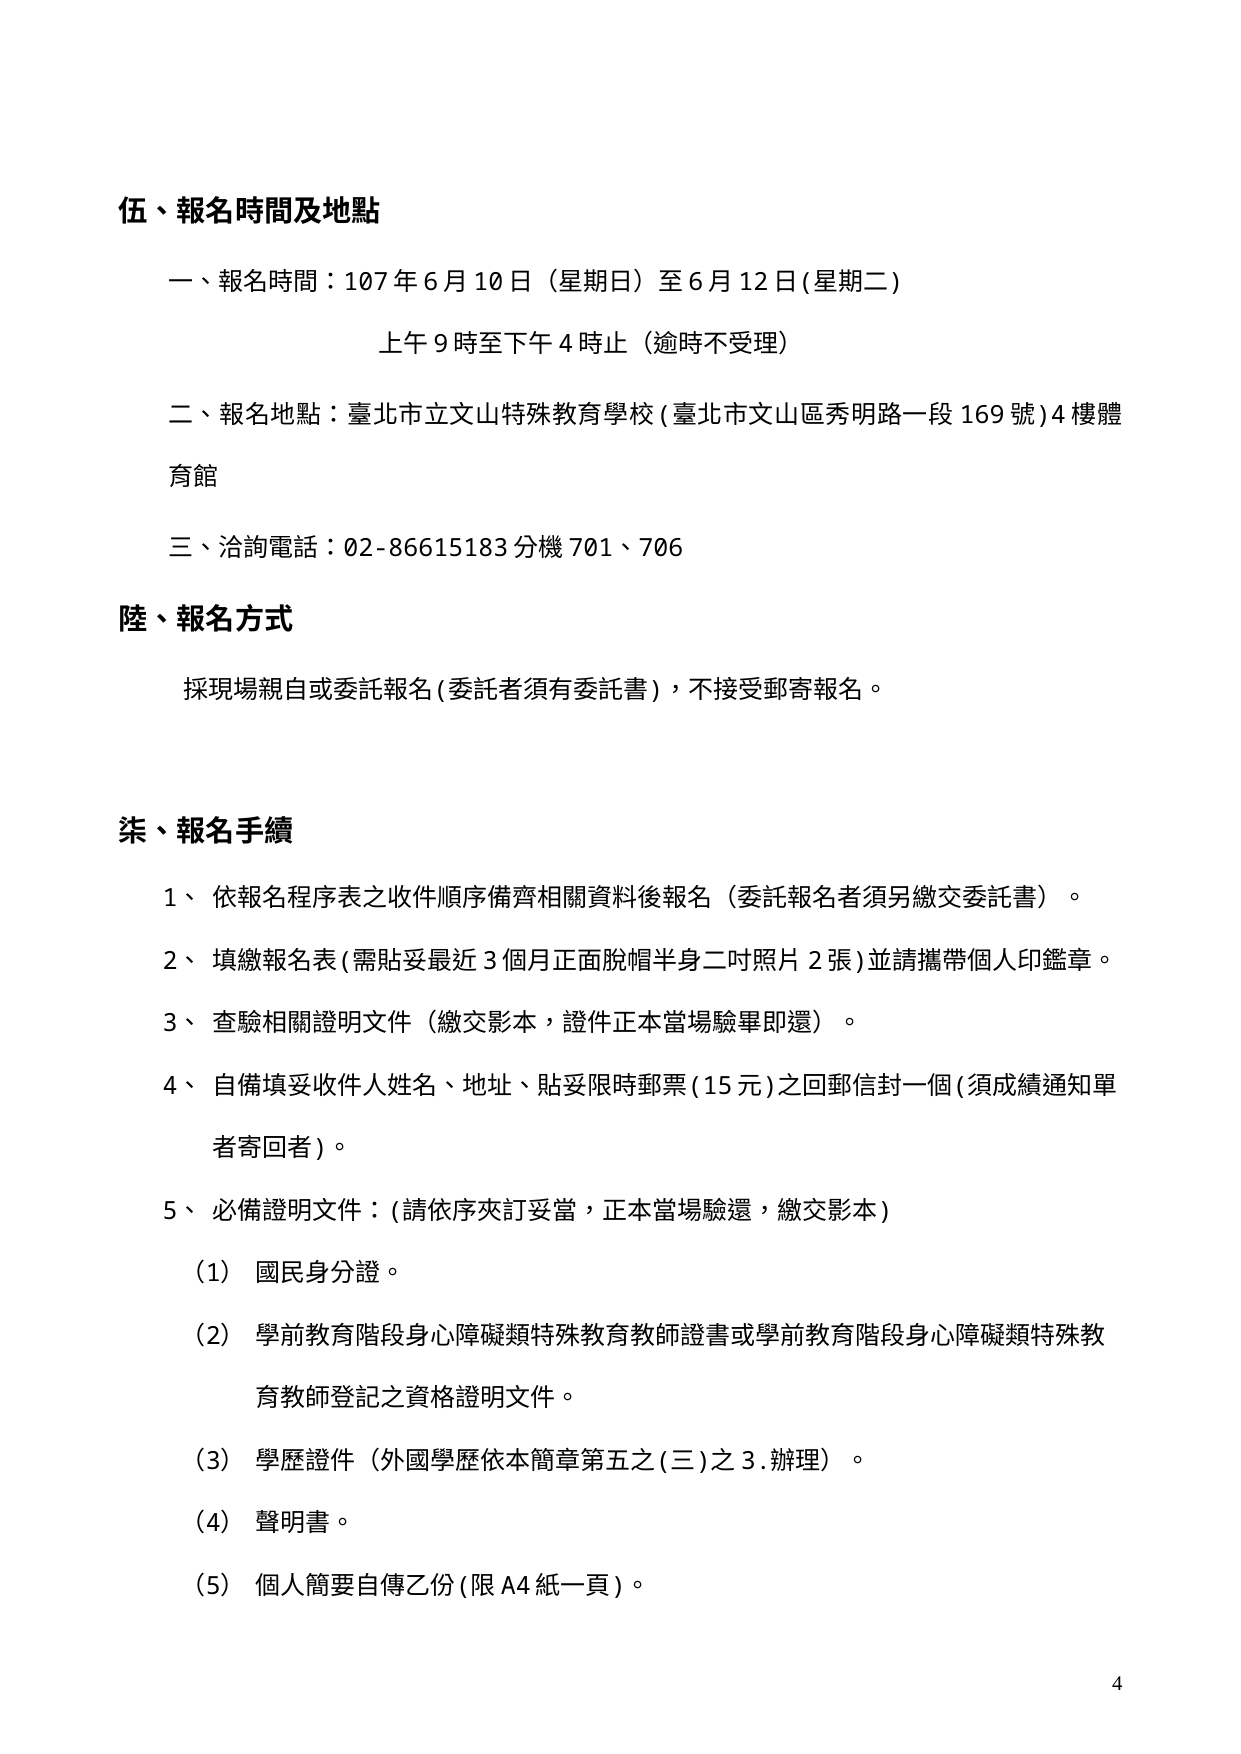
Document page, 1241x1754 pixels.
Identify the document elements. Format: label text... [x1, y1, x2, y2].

text 三、洽詢電話：02-86615183分機701、706 [168, 504, 1122, 567]
list 聲明書。 [181, 1479, 1122, 1542]
text 柒、報名手續 [118, 787, 1122, 850]
list 查驗相關證明文件（繳交影本，證件正本當場驗畢即還）。 [162, 979, 1122, 1042]
text 伍、報名時間及地點 [118, 167, 1122, 229]
list 個人簡要自傳乙份(限A4紙一頁)。 [181, 1542, 1122, 1604]
list 學歷證件（外國學歷依本簡章第五之(三)之3.辦理）。 [181, 1417, 1122, 1479]
list 自備填妥收件人姓名、地址、貼妥限時郵票(15元)之回郵信封一個(須成績通知單者寄回者)。 [162, 1042, 1122, 1167]
text 陸、報名方式 [118, 575, 1122, 637]
text 二、報名地點：臺北市立文山特殊教育學校(臺北市文山區秀明路一段169號)4樓體育館 [168, 371, 1122, 496]
list 國民身分證。 [181, 1229, 1122, 1292]
list 填繳報名表(需貼妥最近3個月正面脫帽半身二吋照片2張)並請攜帶個人印鑑章。 [162, 917, 1122, 979]
list 必備證明文件：(請依序夾訂妥當，正本當場驗還，繳交影本) [162, 1167, 1122, 1229]
text 一、報名時間：107年6月10日（星期日）至6月12日(星期二) 上午9時至下午4時止（逾時不受理） [168, 237, 1122, 362]
list 學前教育階段身心障礙類特殊教育教師證書或學前教育階段身心障礙類特殊教育教師登記之資格證明文件。 [181, 1292, 1122, 1417]
text 採現場親自或委託報名(委託者須有委託書)，不接受郵寄報名。 [168, 646, 1122, 708]
list 依報名程序表之收件順序備齊相關資料後報名（委託報名者須另繳交委託書）。 [162, 854, 1122, 917]
